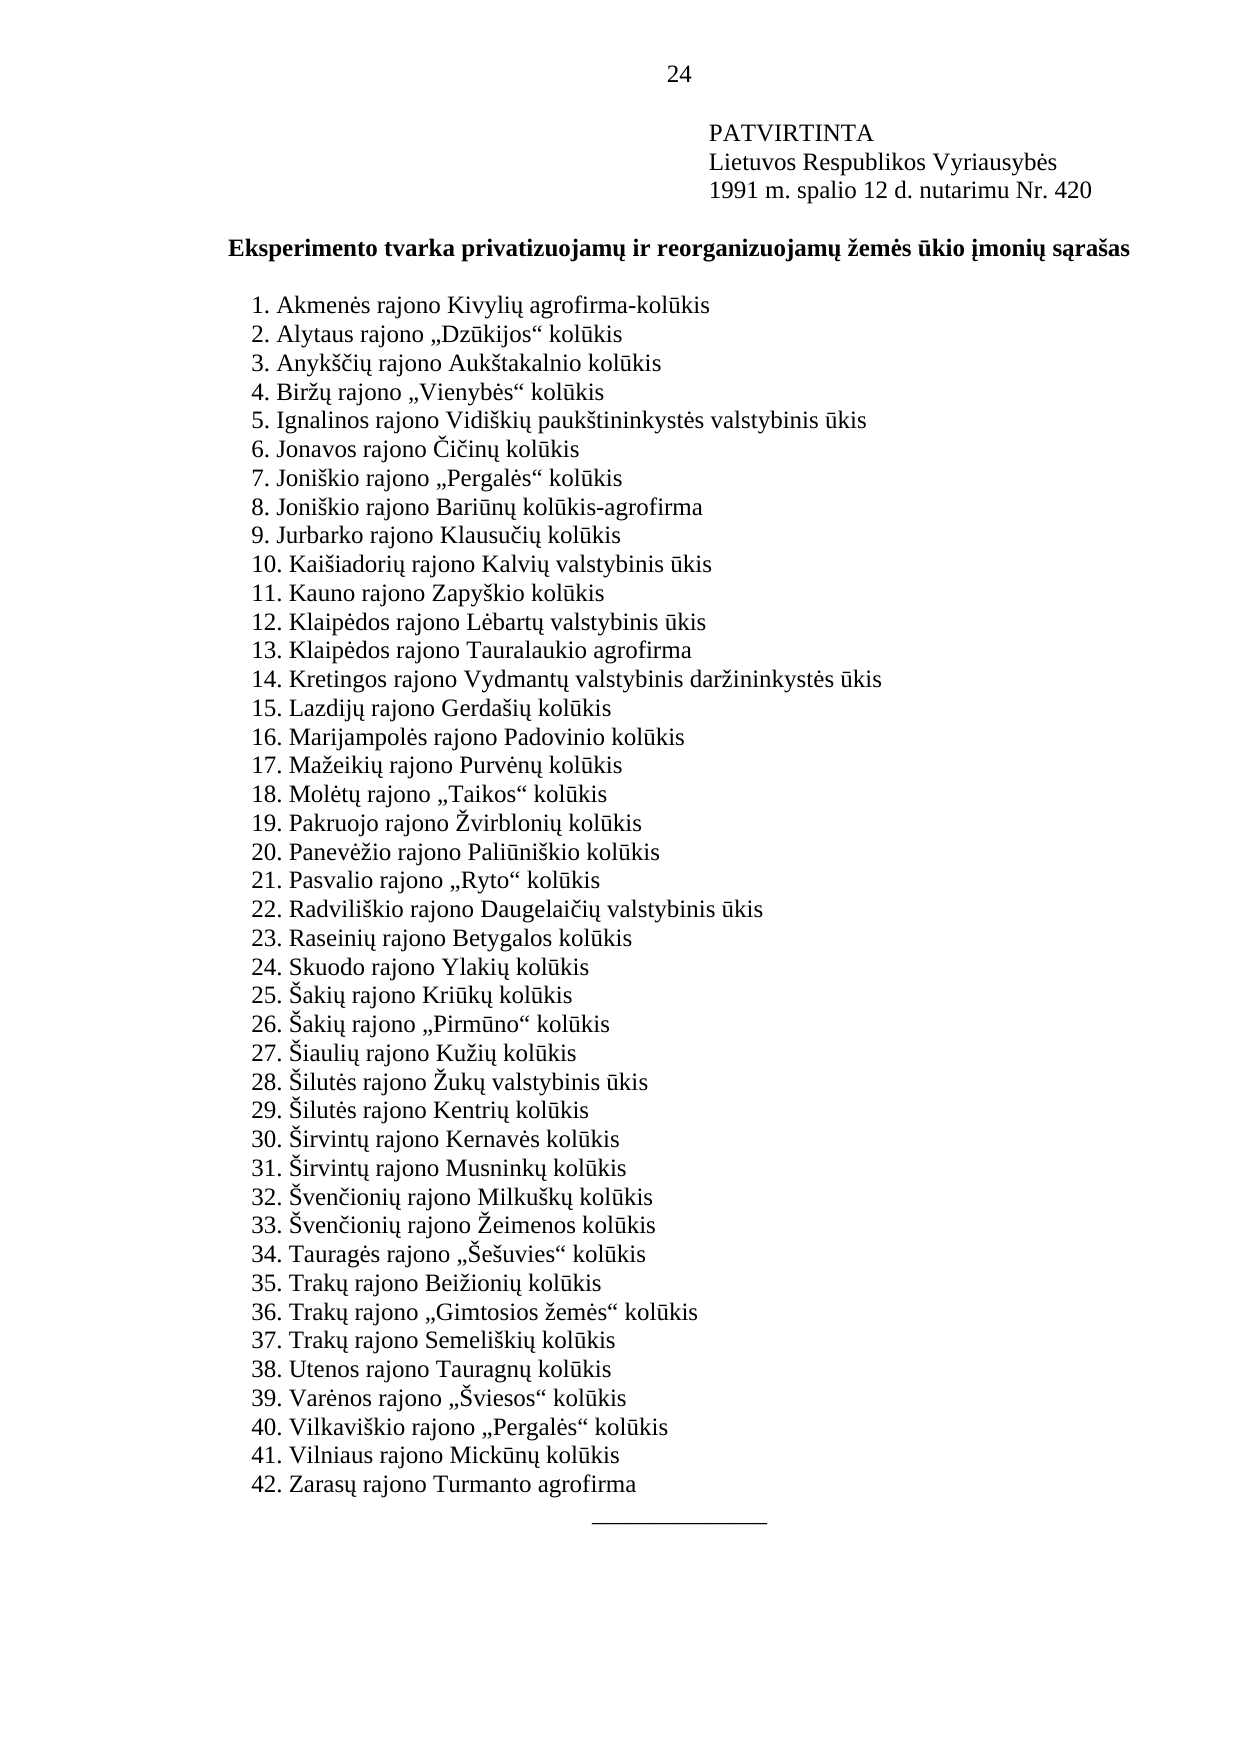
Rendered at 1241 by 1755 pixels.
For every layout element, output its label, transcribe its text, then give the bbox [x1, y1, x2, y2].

text PATVIRTINTA [709, 118, 1181, 147]
text 18. Molėtų rajono „Taikos“ kolūkis [177, 779, 1181, 808]
text 25. Šakių rajono Kriūkų kolūkis [177, 981, 1181, 1009]
text 30. Širvintų rajono Kernavės kolūkis [177, 1124, 1181, 1153]
text 12. Klaipėdos rajono Lėbartų valstybinis ūkis [177, 607, 1181, 636]
text 15. Lazdijų rajono Gerdašių kolūkis [177, 693, 1181, 722]
text 27. Šiaulių rajono Kužių kolūkis [177, 1038, 1181, 1067]
text 24. Skuodo rajono Ylakių kolūkis [177, 952, 1181, 981]
text 39. Varėnos rajono „Šviesos“ kolūkis [177, 1383, 1181, 1412]
text 2. Alytaus rajono „Dzūkijos“ kolūkis [177, 319, 1181, 348]
text 28. Šilutės rajono Žukų valstybinis ūkis [177, 1067, 1181, 1096]
text Lietuvos Respublikos Vyriausybės [177, 147, 1181, 176]
text 22. Radviliškio rajono Daugelaičių valstybinis ūkis [177, 894, 1181, 923]
text Eksperimento tvarka privatizuojamų ir reorganizuojamų žemės ūkio įmonių sąrašas [177, 233, 1181, 262]
text 26. Šakių rajono „Pirmūno“ kolūkis [177, 1009, 1181, 1038]
text 19. Pakruojo rajono Žvirblonių kolūkis [177, 808, 1181, 837]
text 41. Vilniaus rajono Mickūnų kolūkis [177, 1441, 1181, 1469]
text 4. Biržų rajono „Vienybės“ kolūkis [177, 377, 1181, 406]
text 21. Pasvalio rajono „Ryto“ kolūkis [177, 866, 1181, 894]
text 13. Klaipėdos rajono Tauralaukio agrofirma [177, 636, 1181, 664]
text 29. Šilutės rajono Kentrių kolūkis [177, 1096, 1181, 1124]
text 1991 m. spalio 12 d. nutarimu Nr. 420 [177, 176, 1181, 204]
text 37. Trakų rajono Semeliškių kolūkis [177, 1326, 1181, 1354]
text 3. Anykščių rajono Aukštakalnio kolūkis [177, 348, 1181, 377]
text 7. Joniškio rajono „Pergalės“ kolūkis [177, 463, 1181, 492]
text 16. Marijampolės rajono Padovinio kolūkis [177, 722, 1181, 751]
text 17. Mažeikių rajono Purvėnų kolūkis [177, 751, 1181, 779]
text 31. Širvintų rajono Musninkų kolūkis [177, 1153, 1181, 1182]
text 40. Vilkaviškio rajono „Pergalės“ kolūkis [177, 1412, 1181, 1441]
text 32. Švenčionių rajono Milkuškų kolūkis [177, 1182, 1181, 1211]
text ______________ [177, 1498, 1181, 1527]
text 5. Ignalinos rajono Vidiškių paukštininkystės valstybinis ūkis [177, 406, 1181, 434]
text 11. Kauno rajono Zapyškio kolūkis [177, 578, 1181, 607]
text 14. Kretingos rajono Vydmantų valstybinis daržininkystės ūkis [177, 664, 1181, 693]
text 33. Švenčionių rajono Žeimenos kolūkis [177, 1211, 1181, 1239]
text 10. Kaišiadorių rajono Kalvių valstybinis ūkis [177, 549, 1181, 578]
text 20. Panevėžio rajono Paliūniškio kolūkis [177, 837, 1181, 866]
text 42. Zarasų rajono Turmanto agrofirma [177, 1469, 1181, 1498]
text 9. Jurbarko rajono Klausučių kolūkis [177, 521, 1181, 549]
text 6. Jonavos rajono Čičinų kolūkis [177, 434, 1181, 463]
text 35. Trakų rajono Beižionių kolūkis [177, 1268, 1181, 1297]
text 23. Raseinių rajono Betygalos kolūkis [177, 923, 1181, 952]
text 36. Trakų rajono „Gimtosios žemės“ kolūkis [177, 1297, 1181, 1326]
text 8. Joniškio rajono Bariūnų kolūkis-agrofirma [177, 492, 1181, 521]
text 34. Tauragės rajono „Šešuvies“ kolūkis [177, 1239, 1181, 1268]
text 1. Akmenės rajono Kivylių agrofirma-kolūkis [177, 291, 1181, 319]
text 38. Utenos rajono Tauragnų kolūkis [177, 1354, 1181, 1383]
